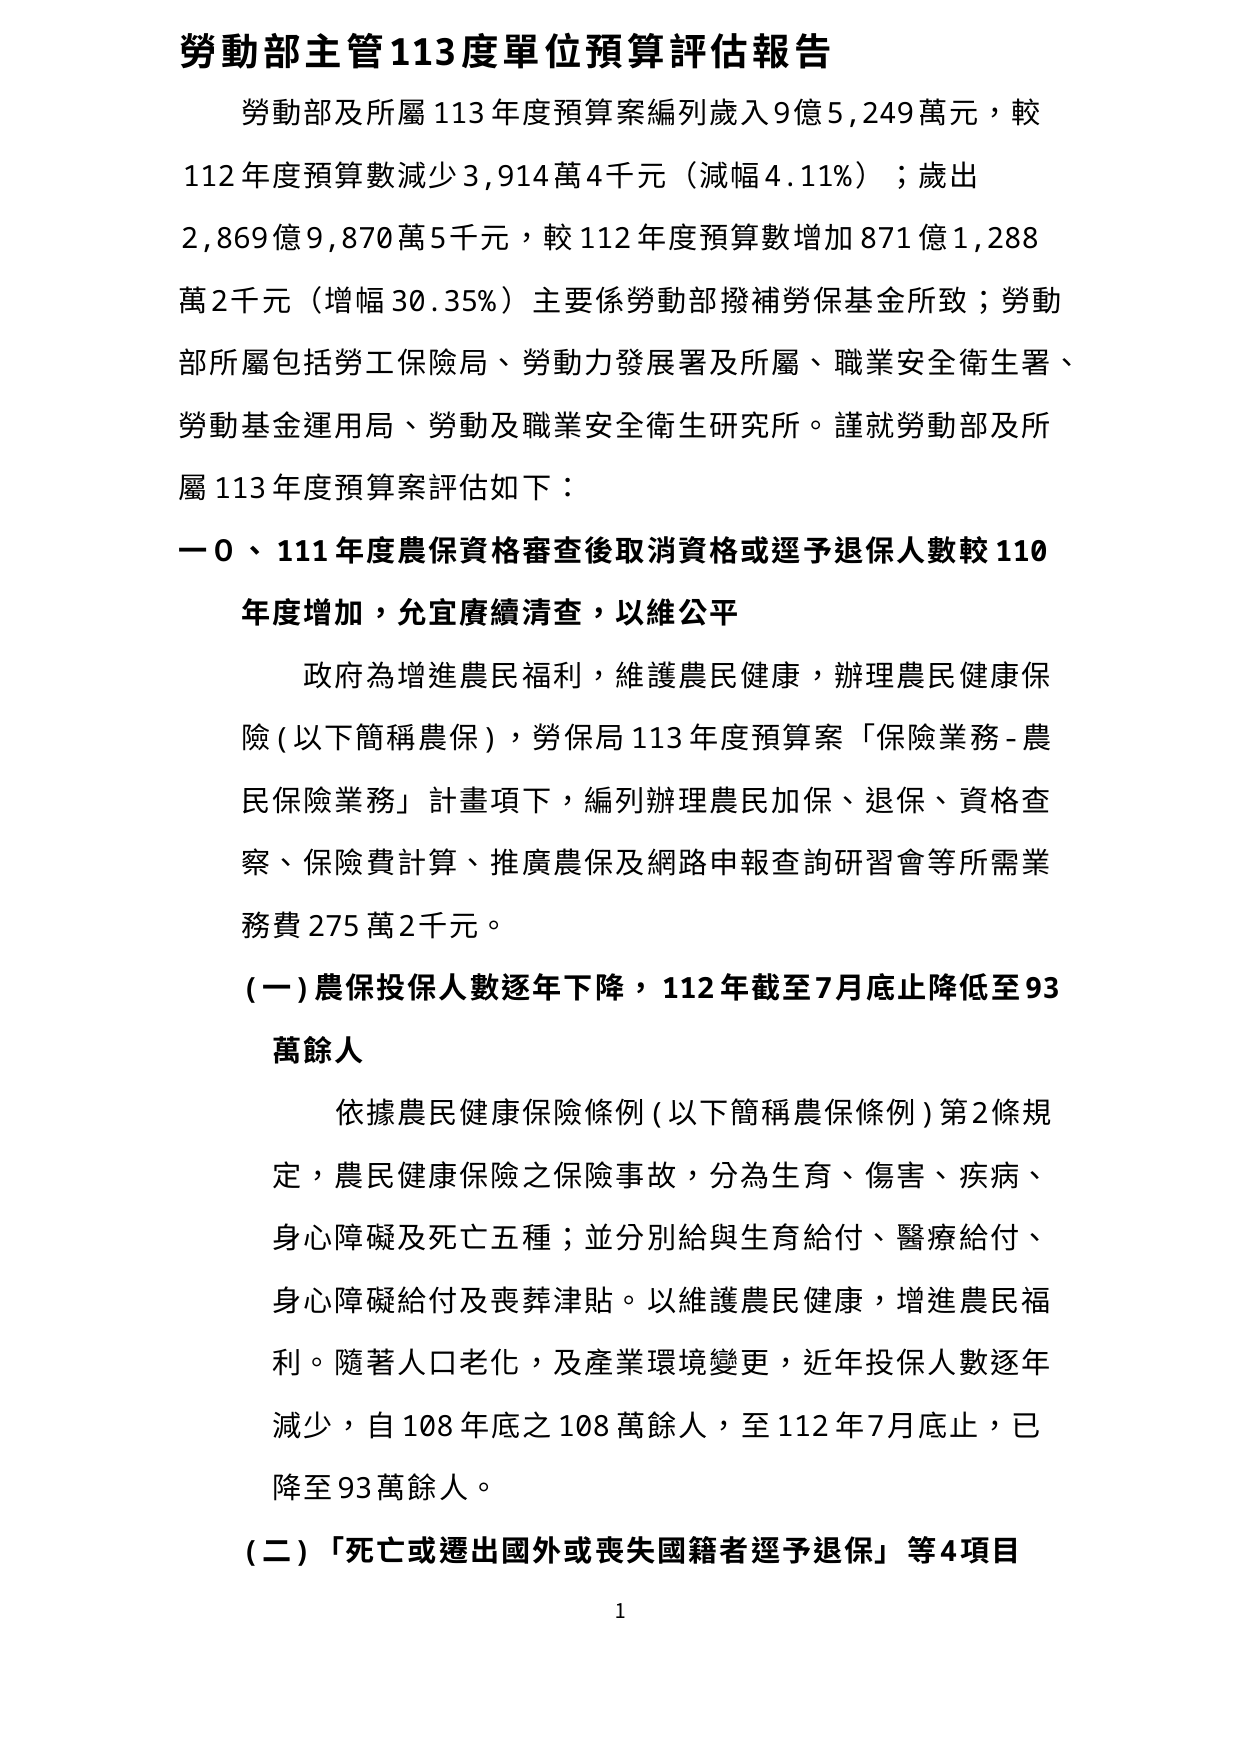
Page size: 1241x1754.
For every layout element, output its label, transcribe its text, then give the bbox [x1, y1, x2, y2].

text 勞動部主管113度單位預算評估報告 [177, 7, 1063, 69]
text 政府為增進農民福利，維護農民健康，辦理農民健康保險(以下簡稱農保)，勞保局113年度預算案「保險業務-農民保險業務」計畫項下，編列辦理農民加保、退保、資格查察、保險費計算、推廣農保及網路申報查詢研習會等所需業務費275萬2千元。 [236, 632, 1063, 944]
text (二)「死亡或遷出國外或喪失國籍者逕予退保」等4項目 [236, 1507, 1063, 1569]
text 依據農民健康保險條例(以下簡稱農保條例)第2條規定，農民健康保險之保險事故，分為生育、傷害、疾病、身心障礙及死亡五種；並分別給與生育給付、醫療給付、身心障礙給付及喪葬津貼。以維護農民健康，增進農民福利。隨著人口老化，及產業環境變更，近年投保人數逐年減少，自108年底之108萬餘人，至112年7月底止，已降至93萬餘人。 [266, 1069, 1063, 1507]
text (一)農保投保人數逐年下降，112年截至7月底止降低至93萬餘人 [236, 944, 1063, 1069]
text 勞動部及所屬113年度預算案編列歲入9億5,249萬元，較112年度預算數減少3,914萬4千元（減幅4.11%）；歲出2,869億9,870萬5千元，較112年度預算數增加871億1,288萬2千元（增幅30.35%）主要係勞動部撥補勞保基金所致；勞動部所屬包括勞工保險局、勞動力發展署及所屬、職業安全衛生署、勞動基金運用局、勞動及職業安全衛生研究所。謹就勞動部及所屬113年度預算案評估如下： [177, 69, 1063, 507]
text 一０、111年度農保資格審查後取消資格或逕予退保人數較110年度增加，允宜賡續清查，以維公平 [177, 507, 1063, 632]
